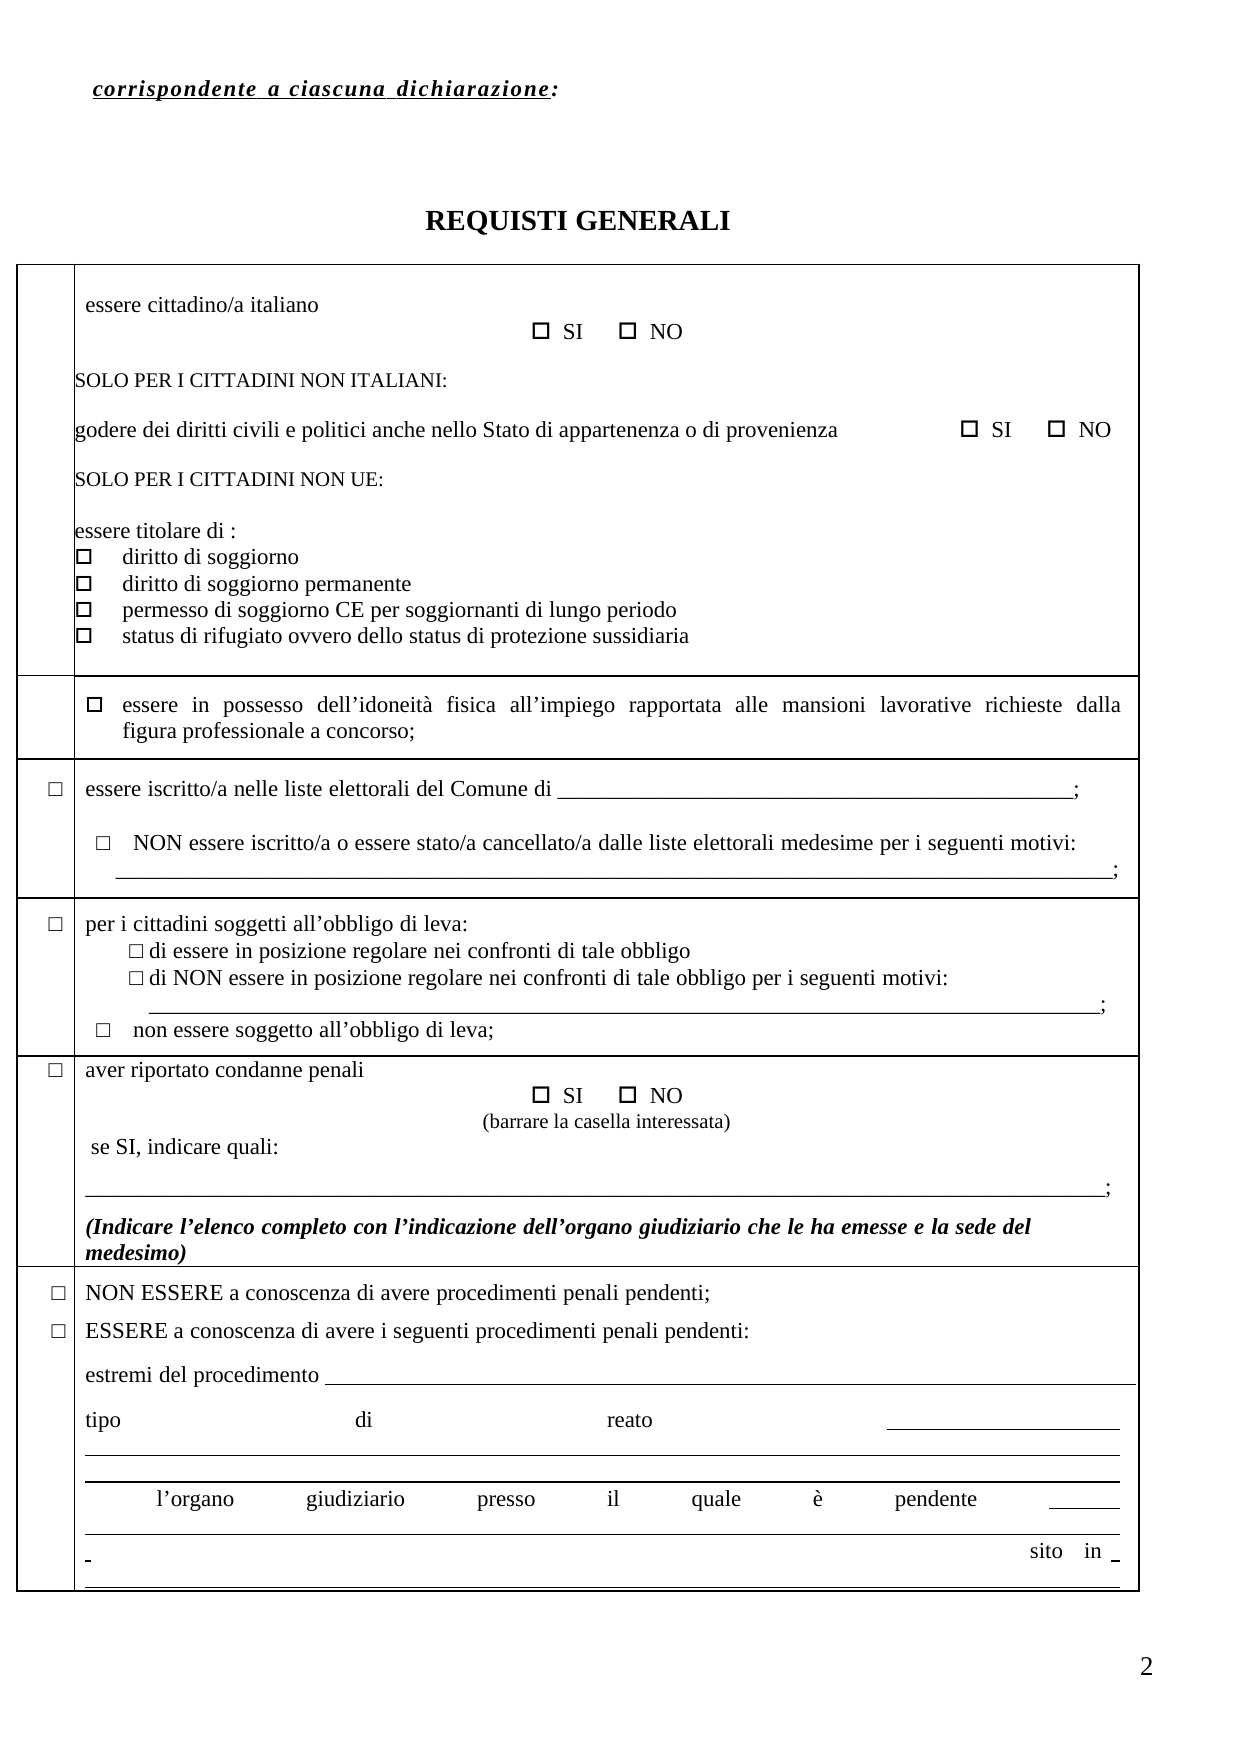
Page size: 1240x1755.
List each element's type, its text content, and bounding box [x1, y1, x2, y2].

table_cell [18, 760, 74, 897]
table_cell essere iscritto/a nelle liste elettorali del Comune di _____________________________________________; NON essere iscritto/a o essere stato/a cancellato/a dalle liste elettorali medesime per i seguenti motivi: _______________________________________________________________________________________; [75, 760, 1138, 897]
table_cell [18, 1057, 74, 1266]
table_cell [18, 1267, 74, 1590]
table_cell [18, 899, 74, 1055]
table_cell NON ESSERE a conoscenza di avere procedimenti penali pendenti; ESSERE a conoscenza di avere i seguenti procedimenti penali pendenti: estremi del procedimento tipo di reato l’organo giudiziario presso il quale è pendente sito in [75, 1267, 1138, 1590]
table_cell  essere in possesso dell’idoneità fisica all’impiego rapportata alle mansioni lavorative richieste dalla figura professionale a concorso; [75, 677, 1138, 758]
table_header [18, 265, 74, 675]
table_cell [18, 676, 74, 758]
text corrispondente a ciascuna dichiarazione: [93, 75, 1074, 101]
table_header essere cittadino/a italiano  SI  NO SOLO PER I CITTADINI NON ITALIANI: godere dei diritti civili e politici anche nello Stato di appartenenza o di provenienza  SI  NO SOLO PER I CITTADINI NON UE: essere titolare di :  diritto di soggiorno  diritto di soggiorno permanente  permesso di soggiorno CE per soggiornanti di lungo periodo  status di rifugiato ovvero dello status di protezione sussidiaria [75, 265, 1138, 675]
text REQUISTI GENERALI [19, 203, 1137, 237]
table_cell aver riportato condanne penali  SI  NO (barrare la casella interessata) se SI, indicare quali: _________________________________________________________________________________________; (Indicare l’elenco completo con l’indicazione dell’organo giudiziario che le ha emesse e la sede del medesimo) [75, 1057, 1138, 1266]
table_cell per i cittadini soggetti all’obbligo di leva: di essere in posizione regolare nei confronti di tale obbligo di NON essere in posizione regolare nei confronti di tale obbligo per i seguenti motivi: ___________________________________________________________________________________; non essere soggetto all’obbligo di leva; [75, 899, 1138, 1055]
